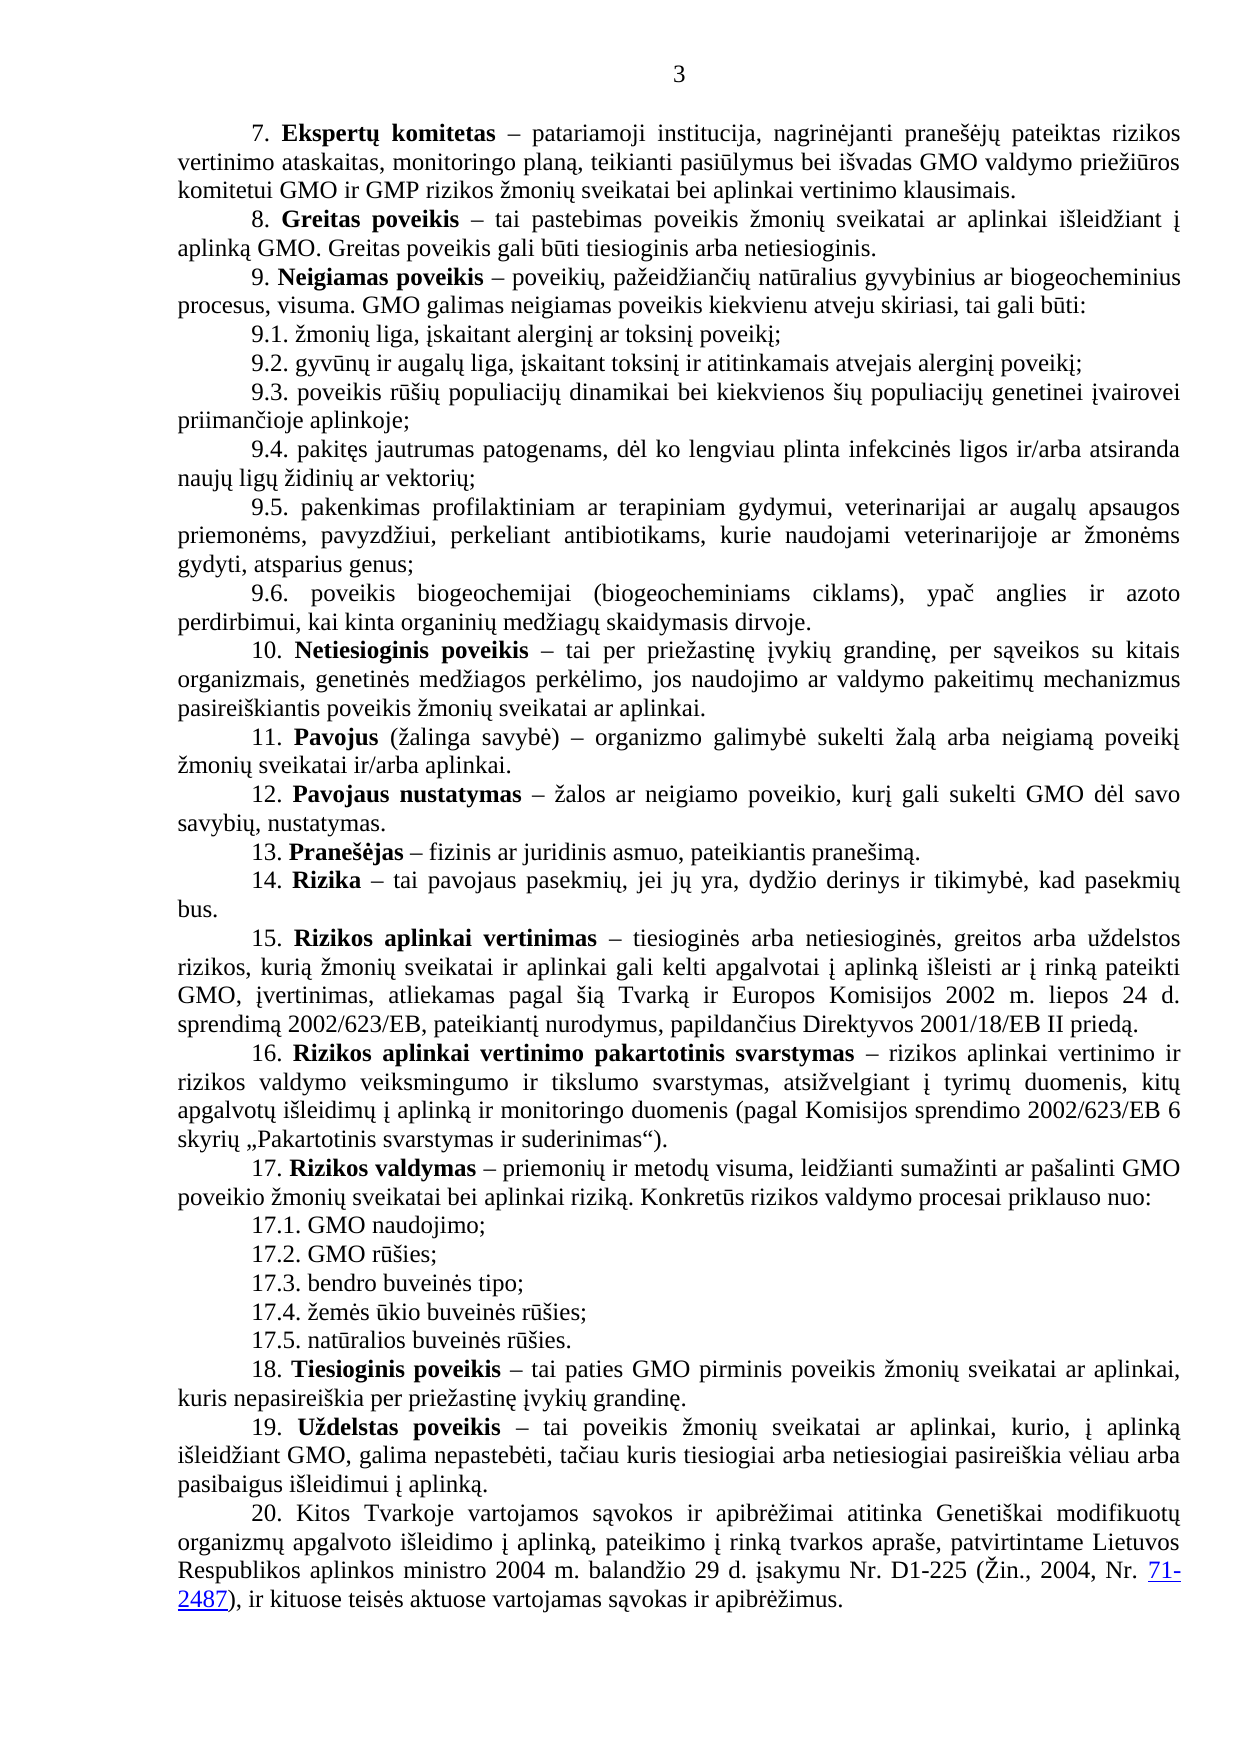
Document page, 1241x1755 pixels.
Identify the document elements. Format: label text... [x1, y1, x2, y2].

text 19. Uždelstas poveikis – tai poveikis žmonių sveikatai ar aplinkai, kurio, į aplinką išleidžiant GMO, galima nepastebėti, tačiau kuris tiesiogiai arba netiesiogiai pasireiškia vėliau arba pasibaigus išleidimui į aplinką. [177, 1412, 1181, 1498]
text 17.1. GMO naudojimo; [177, 1211, 1181, 1239]
text 9.6. poveikis biogeochemijai (biogeocheminiams ciklams), ypač anglies ir azoto perdirbimui, kai kinta organinių medžiagų skaidymasis dirvoje. [177, 578, 1181, 636]
text 14. Rizika – tai pavojaus pasekmių, jei jų yra, dydžio derinys ir tikimybė, kad pasekmių bus. [177, 866, 1181, 923]
text 17.5. natūralios buveinės rūšies. [177, 1326, 1181, 1354]
text 9.4. pakitęs jautrumas patogenams, dėl ko lengviau plinta infekcinės ligos ir/arba atsiranda naujų ligų židinių ar vektorių; [177, 434, 1181, 492]
text 15. Rizikos aplinkai vertinimas – tiesioginės arba netiesioginės, greitos arba uždelstos rizikos, kurią žmonių sveikatai ir aplinkai gali kelti apgalvotai į aplinką išleisti ar į rinką pateikti GMO, įvertinimas, atliekamas pagal šią Tvarką ir Europos Komisijos 2002 m. liepos 24 d. sprendimą 2002/623/EB, pateikiantį nurodymus, papildančius Direktyvos 2001/18/EB II priedą. [177, 923, 1181, 1038]
text 9.3. poveikis rūšių populiacijų dinamikai bei kiekvienos šių populiacijų genetinei įvairovei priimančioje aplinkoje; [177, 377, 1181, 434]
text 9.2. gyvūnų ir augalų liga, įskaitant toksinį ir atitinkamais atvejais alerginį poveikį; [177, 348, 1181, 377]
text 8. Greitas poveikis – tai pastebimas poveikis žmonių sveikatai ar aplinkai išleidžiant į aplinką GMO. Greitas poveikis gali būti tiesioginis arba netiesioginis. [177, 204, 1181, 262]
text 18. Tiesioginis poveikis – tai paties GMO pirminis poveikis žmonių sveikatai ar aplinkai, kuris nepasireiškia per priežastinę įvykių grandinę. [177, 1354, 1181, 1412]
text 17.2. GMO rūšies; [177, 1239, 1181, 1268]
text 9.5. pakenkimas profilaktiniam ar terapiniam gydymui, veterinarijai ar augalų apsaugos priemonėms, pavyzdžiui, perkeliant antibiotikams, kurie naudojami veterinarijoje ar žmonėms gydyti, atsparius genus; [177, 492, 1181, 578]
text 17. Rizikos valdymas – priemonių ir metodų visuma, leidžianti sumažinti ar pašalinti GMO poveikio žmonių sveikatai bei aplinkai riziką. Konkretūs rizikos valdymo procesai priklauso nuo: [177, 1153, 1181, 1211]
text 9.1. žmonių liga, įskaitant alerginį ar toksinį poveikį; [177, 319, 1181, 348]
text 10. Netiesioginis poveikis – tai per priežastinę įvykių grandinę, per sąveikos su kitais organizmais, genetinės medžiagos perkėlimo, jos naudojimo ar valdymo pakeitimų mechanizmus pasireiškiantis poveikis žmonių sveikatai ar aplinkai. [177, 636, 1181, 722]
text 9. Neigiamas poveikis – poveikių, pažeidžiančių natūralius gyvybinius ar biogeocheminius procesus, visuma. GMO galimas neigiamas poveikis kiekvienu atveju skiriasi, tai gali būti: [177, 262, 1181, 319]
text 13. Pranešėjas – fizinis ar juridinis asmuo, pateikiantis pranešimą. [177, 837, 1181, 866]
text 11. Pavojus (žalinga savybė) – organizmo galimybė sukelti žalą arba neigiamą poveikį žmonių sveikatai ir/arba aplinkai. [177, 722, 1181, 779]
text 12. Pavojaus nustatymas – žalos ar neigiamo poveikio, kurį gali sukelti GMO dėl savo savybių, nustatymas. [177, 779, 1181, 837]
text 7. Ekspertų komitetas – patariamoji institucija, nagrinėjanti pranešėjų pateiktas rizikos vertinimo ataskaitas, monitoringo planą, teikianti pasiūlymus bei išvadas GMO valdymo priežiūros komitetui GMO ir GMP rizikos žmonių sveikatai bei aplinkai vertinimo klausimais. [177, 118, 1181, 204]
text 17.4. žemės ūkio buveinės rūšies; [177, 1297, 1181, 1326]
text 20. Kitos Tvarkoje vartojamos sąvokos ir apibrėžimai atitinka Genetiškai modifikuotų organizmų apgalvoto išleidimo į aplinką, pateikimo į rinką tvarkos apraše, patvirtintame Lietuvos Respublikos aplinkos ministro 2004 m. balandžio 29 d. įsakymu Nr. D1-225 (Žin., 2004, Nr. 71-2487), ir kituose teisės aktuose vartojamas sąvokas ir apibrėžimus. [177, 1498, 1181, 1613]
text 16. Rizikos aplinkai vertinimo pakartotinis svarstymas – rizikos aplinkai vertinimo ir rizikos valdymo veiksmingumo ir tikslumo svarstymas, atsižvelgiant į tyrimų duomenis, kitų apgalvotų išleidimų į aplinką ir monitoringo duomenis (pagal Komisijos sprendimo 2002/623/EB 6 skyrių „Pakartotinis svarstymas ir suderinimas“). [177, 1038, 1181, 1153]
text 17.3. bendro buveinės tipo; [177, 1268, 1181, 1297]
